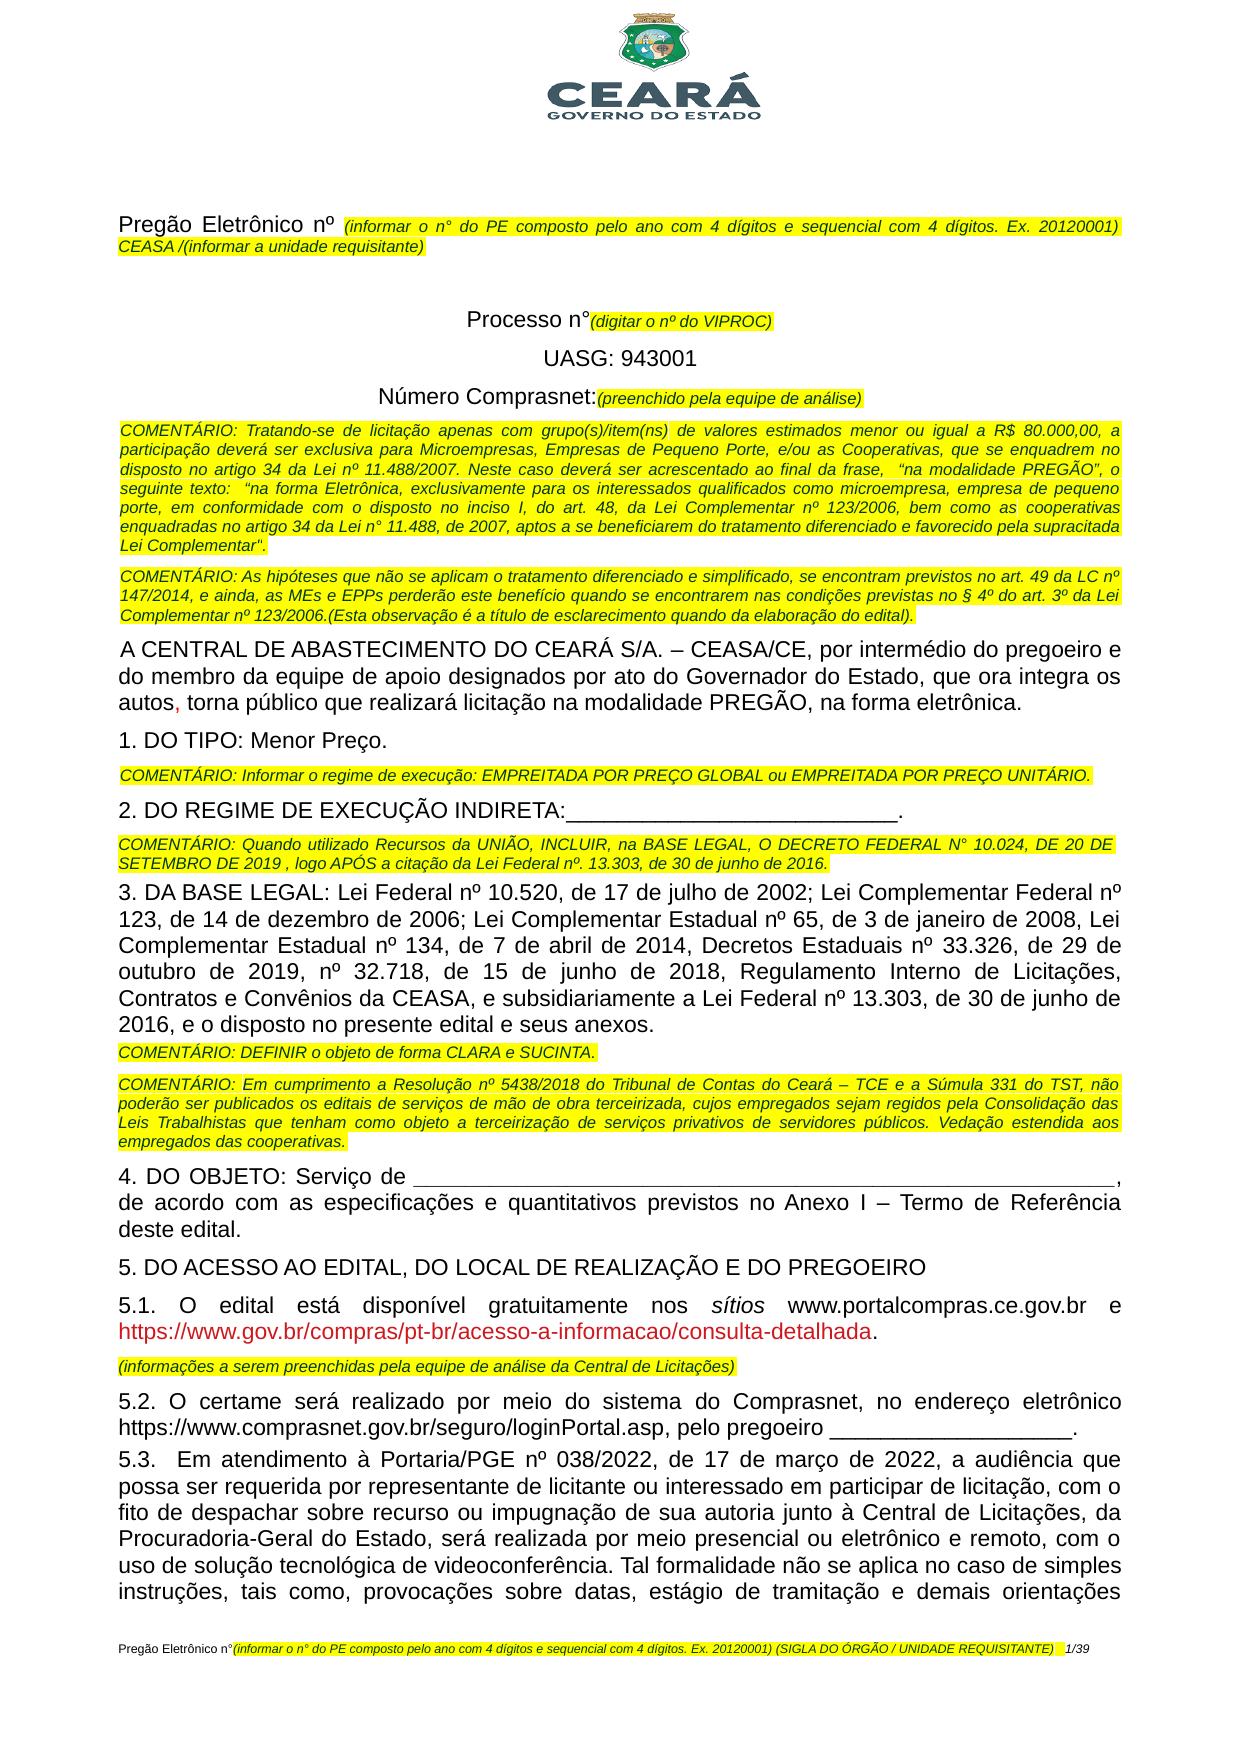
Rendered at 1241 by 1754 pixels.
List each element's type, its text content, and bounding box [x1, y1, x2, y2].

text COMENTÁRIO: Em cumprimento a Resolução nº 5438/2018 do Tribunal de Contas do Ceará – TCE e a Súmula 331 do TST, não poderão ser publicados os editais de serviços de mão de obra terceirizada, cujos empregados sejam regidos pela Consolidação das Leis Trabalhistas que tenham como objeto a terceirização de serviços privativos de servidores públicos. Vedação estendida aos empregados das cooperativas. [118, 1074, 1122, 1151]
text 5. DO ACESSO AO EDITAL, DO LOCAL DE REALIZAÇÃO E DO PREGOEIRO [118, 1254, 1122, 1280]
text Pregão Eletrônico nº (informar o n° do PE composto pelo ano com 4 dígitos e sequencial com 4 dígitos. Ex. 20120001) CEASA /(informar a unidade requisitante) [118, 211, 1122, 256]
text A CENTRal De Abastecimento do Ceará S/A. – CEASA/CE, por intermédio do pregoeiro e do membro da equipe de apoio designados por ato do Governador do Estado, que ora integra os autos, torna público que realizará licitação na modalidade PREGÃO, na forma eletrônica. [118, 636, 1122, 716]
text 5.1. O edital está disponível gratuitamente nos sítios www.portalcompras.ce.gov.br e https://www.gov.br/compras/pt-br/acesso-a-informacao/consulta-detalhada. [118, 1292, 1122, 1345]
text COMENTÁRIO: Quando utilizado Recursos da UNIÃO, INCLUIR, na BASE LEGAL, O DECRETO FEDERAL N° 10.024, DE 20 DE SETEMBRO DE 2019 , logo APÓS a citação da Lei Federal nº. 13.303, de 30 de junho de 2016. [118, 835, 1116, 873]
text (informações a serem preenchidas pela equipe de análise da Central de Licitações) [118, 1357, 1122, 1376]
text COMENTÁRIO: As hipóteses que não se aplicam o tratamento diferenciado e simplificado, se encontram previstos no art. 49 da LC nº 147/2014, e ainda, as MEs e EPPs perderão este benefício quando se encontrarem nas condições previstas no § 4º do art. 3º da Lei Complementar nº 123/2006.(Esta observação é a título de esclarecimento quando da elaboração do edital). [120, 567, 1122, 624]
text Número Comprasnet:(preenchido pela equipe de análise) [119, 383, 1122, 409]
text 4. DO OBJETO: Serviço de _______________________________________________________, de acordo com as especificações e quantitativos previstos no Anexo I – Termo de Referência deste edital. [118, 1163, 1122, 1242]
text 3. DA BASE LEGAL: Lei Federal nº 10.520, de 17 de julho de 2002; Lei Complementar Federal nº 123, de 14 de dezembro de 2006; Lei Complementar Estadual nº 65, de 3 de janeiro de 2008, Lei Complementar Estadual nº 134, de 7 de abril de 2014, Decretos Estaduais nº 33.326, de 29 de outubro de 2019, nº 32.718, de 15 de junho de 2018, Regulamento Interno de Licitações, Contratos e Convênios da CEASA, e subsidiariamente a Lei Federal nº 13.303, de 30 de junho de 2016, e o disposto no presente edital e seus anexos. [118, 879, 1122, 1037]
text 5.2. O certame será realizado por meio do sistema do Comprasnet, no endereço eletrônico https://www.comprasnet.gov.br/seguro/loginPortal.asp, pelo pregoeiro ___________________. [118, 1388, 1122, 1440]
picture [526, 10, 781, 123]
text 1. DO TIPO: Menor Preço. [118, 727, 1122, 754]
text COMENTÁRIO: Tratando-se de licitação apenas com grupo(s)/item(ns) de valores estimados menor ou igual a R$ 80.000,00, a participação deverá ser exclusiva para Microempresas, Empresas de Pequeno Porte, e/ou as Cooperativas, que se enquadrem no disposto no artigo 34 da Lei nº 11.488/2007. Neste caso deverá ser acrescentado ao final da frase, “na modalidade PREGÃO”, o seguinte texto: “na forma Eletrônica, exclusivamente para os interessados qualificados como microempresa, empresa de pequeno porte, em conformidade com o disposto no inciso I, do art. 48, da Lei Complementar nº 123/2006, bem como as cooperativas enquadradas no artigo 34 da Lei n° 11.488, de 2007, aptos a se beneficiarem do tratamento diferenciado e favorecido pela supracitada Lei Complementar". [120, 421, 1122, 555]
text COMENTÁRIO: DEFINIR o objeto de forma CLARA e SUCINTA. [118, 1043, 1122, 1062]
text 2. DO REGIME DE EXECUÇÃO INDIRETA:__________________________. [118, 797, 1122, 823]
text 5.3. Em atendimento à Portaria/PGE nº 038/2022, de 17 de março de 2022, a audiência que possa ser requerida por representante de licitante ou interessado em participar de licitação, com o fito de despachar sobre recurso ou impugnação de sua autoria junto à Central de Licitações, da Procuradoria-Geral do Estado, será realizada por meio presencial ou eletrônico e remoto, com o uso de solução tecnológica de videoconferência. Tal formalidade não se aplica no caso de simples instruções, tais como, provocações sobre datas, estágio de tramitação e demais orientações [118, 1446, 1122, 1604]
text Processo n°(digitar o nº do VIPROC) [118, 306, 1122, 333]
text COMENTÁRIO: Informar o regime de execução: EMPREITADA POR PREÇO GLOBAL ou EMPREITADA POR PREÇO UNITÁRIO. [119, 766, 1122, 785]
text UASG: 943001 [118, 344, 1122, 371]
